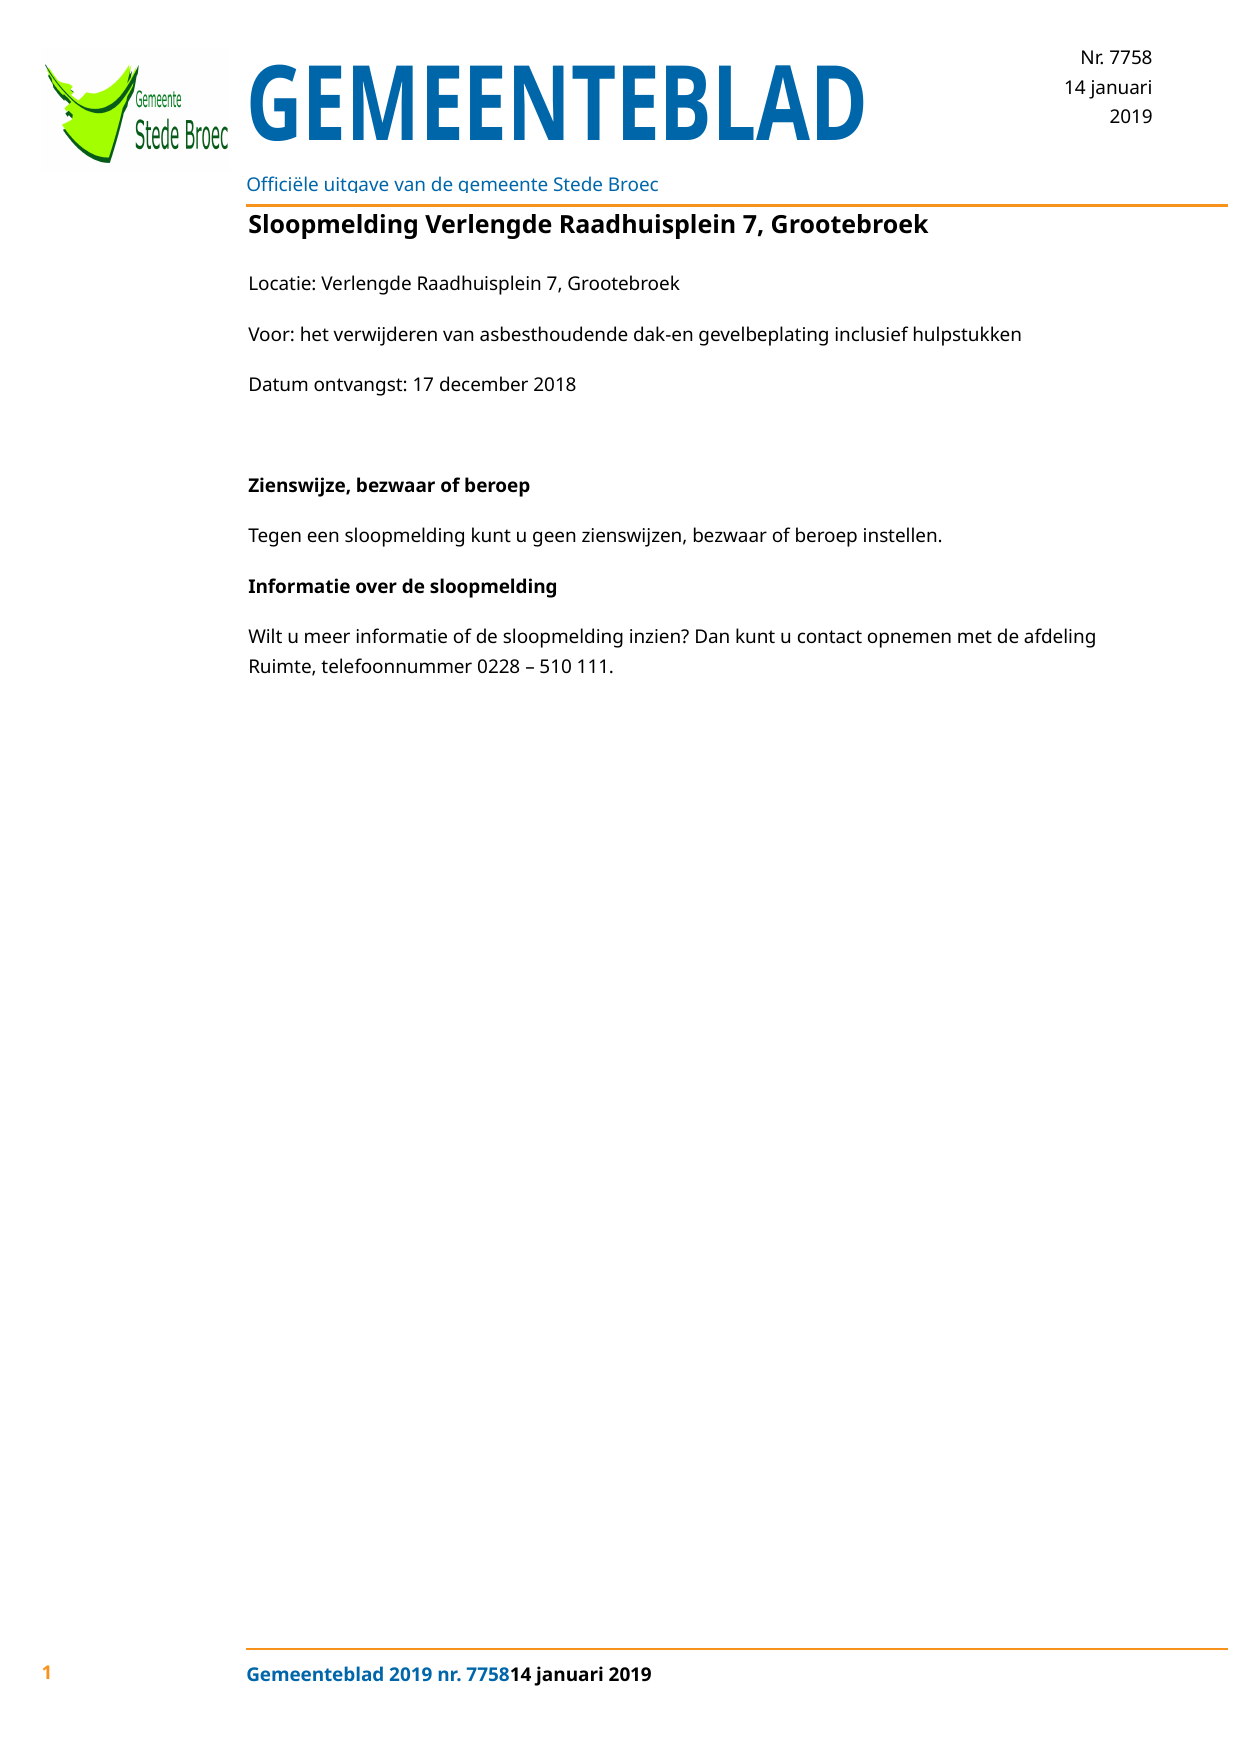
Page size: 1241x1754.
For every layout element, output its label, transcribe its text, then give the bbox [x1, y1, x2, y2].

text Zienswijze, bezwaar of beroep [248, 472, 1152, 498]
text Informatie over de sloopmelding [248, 573, 1152, 598]
text Datum ontvangst: 17 december 2018 [248, 371, 1152, 397]
picture [41, 47, 231, 172]
text Locatie: Verlengde Raadhuisplein 7, Grootebroek [248, 270, 1152, 296]
text Tegen een sloopmelding kunt u geen zienswijzen, bezwaar of beroep instellen. [248, 522, 1152, 548]
text Wilt u meer informatie of de sloopmelding inzien? Dan kunt u contact opnemen met de afdeling Ruimte, telefoonnummer 0228 – 510 111. [248, 623, 1152, 678]
text Voor: het verwijderen van asbesthoudende dak-en gevelbeplating inclusief hulpstukken [248, 321, 1152, 346]
text Sloopmelding Verlengde Raadhuisplein 7, Grootebroek [248, 207, 1152, 241]
